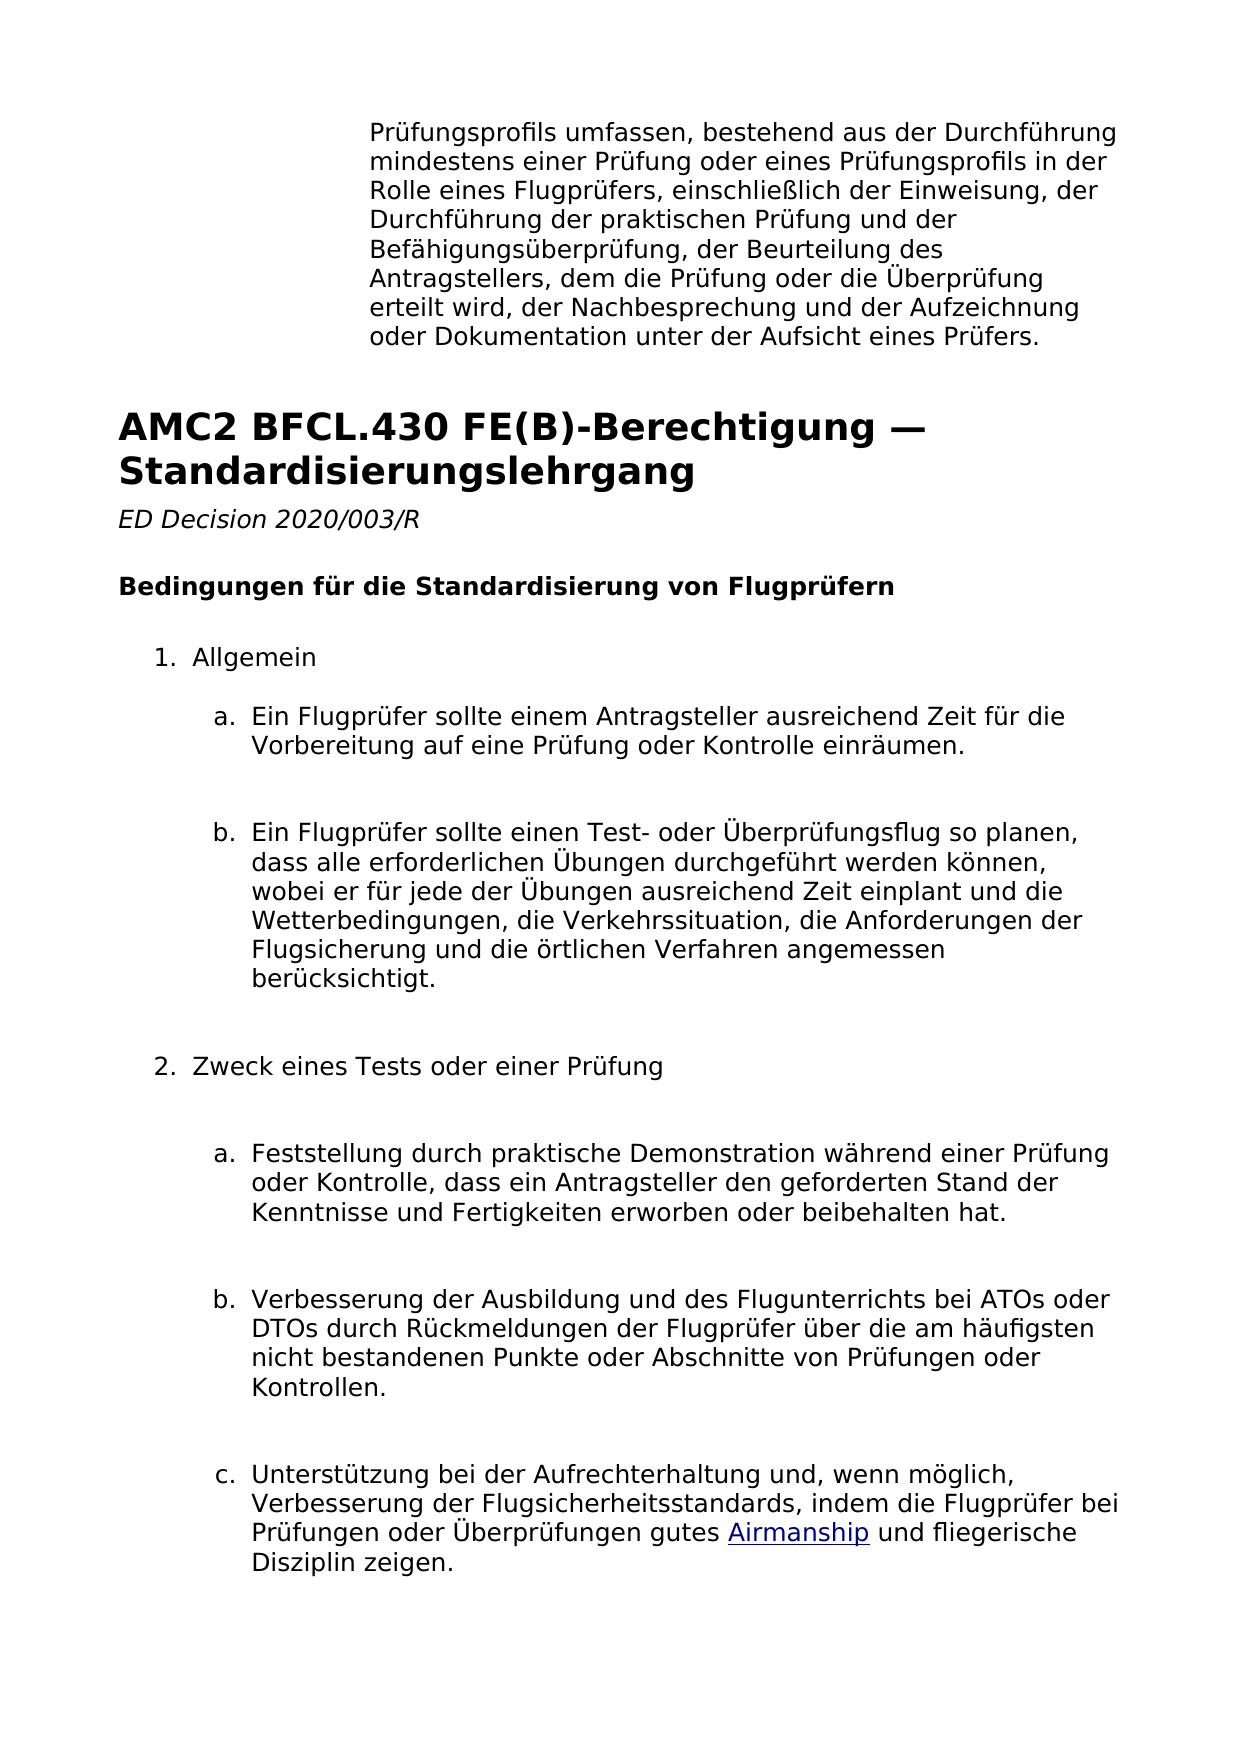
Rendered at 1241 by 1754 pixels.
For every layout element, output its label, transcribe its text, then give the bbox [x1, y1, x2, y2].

text ED Decision 2020/003/R [118, 506, 1122, 535]
list Verbesserung der Ausbildung und des Flugunterrichts bei ATOs oder DTOs durch Rückmeldungen der Flugprüfer über die am häufigsten nicht bestandenen Punkte oder Abschnitte von Prüfungen oder Kontrollen. [236, 1285, 1122, 1460]
list Ein Flugprüfer sollte einen Test- oder Überprüfungsflug so planen, dass alle erforderlichen Übungen durchgeführt werden können, wobei er für jede der Übungen ausreichend Zeit einplant und die Wetterbedingungen, die Verkehrssituation, die Anforderungen der Flugsicherung und die örtlichen Verfahren angemessen berücksichtigt. [236, 818, 1122, 1052]
list Feststellung durch praktische Demonstration während einer Prüfung oder Kontrolle, dass ein Antragsteller den geforderten Stand der Kenntnisse und Fertigkeiten erworben oder beibehalten hat. [236, 1139, 1122, 1285]
list Zweck eines Tests oder einer Prüfung [177, 1052, 1122, 1139]
list Unterstützung bei der Aufrechterhaltung und, wenn möglich, Verbesserung der Flugsicherheitsstandards, indem die Flugprüfer bei Prüfungen oder Überprüfungen gutes Airmanship und fliegerische Disziplin zeigen. [236, 1460, 1122, 1635]
subtitle AMC2 BFCL.430 FE(B)-Berechtigung — Standardisierungslehrgang [118, 406, 1122, 493]
list Prüfungsprofils umfassen, bestehend aus der Durchführung mindestens einer Prüfung oder eines Prüfungsprofils in der Rolle eines Flugprüfers, einschließlich der Einweisung, der Durchführung der praktischen Prüfung und der Befähigungsüberprüfung, der Beurteilung des Antragstellers, dem die Prüfung oder die Überprüfung erteilt wird, der Nachbesprechung und der Aufzeichnung oder Dokumentation unter der Aufsicht eines Prüfers. [354, 118, 1122, 351]
list Allgemein [177, 643, 1122, 702]
subtitle Bedingungen für die Standardisierung von Flugprüfern [118, 572, 1122, 602]
list Ein Flugprüfer sollte einem Antragsteller ausreichend Zeit für die Vorbereitung auf eine Prüfung oder Kontrolle einräumen. [236, 702, 1122, 818]
